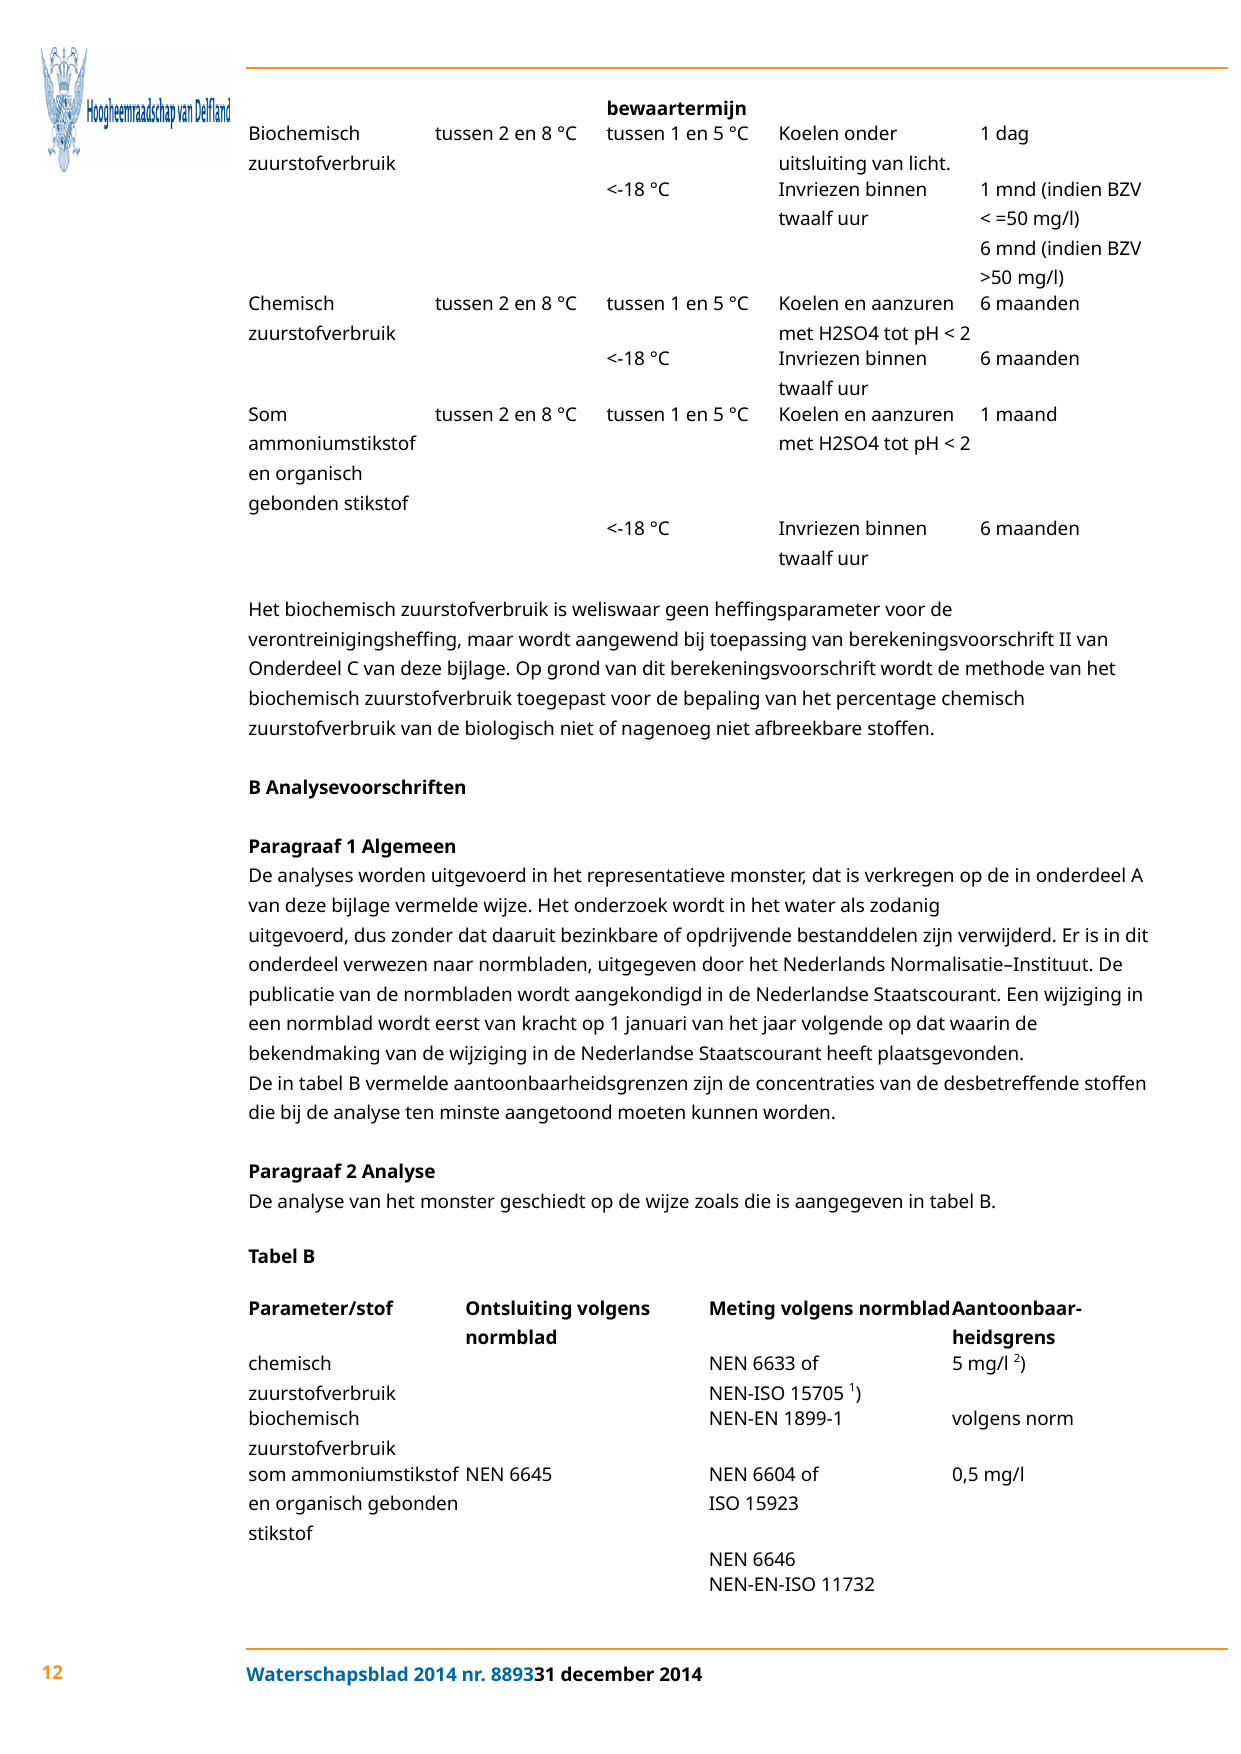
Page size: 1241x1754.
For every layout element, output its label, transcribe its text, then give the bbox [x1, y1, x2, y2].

table_cell <-18 °C [606, 346, 778, 401]
table_header [709, 1244, 952, 1269]
table_cell NEN-EN-ISO 11732 [709, 1571, 952, 1597]
table_cell 5 mg/l 2) [952, 1350, 1152, 1406]
table_cell biochemisch zuurstofverbruik [248, 1406, 465, 1461]
table_cell 6 maanden [980, 346, 1152, 401]
table_cell volgens norm [952, 1406, 1152, 1461]
table_cell tussen 2 en 8 °C [435, 290, 606, 346]
table_cell NEN 6646 [709, 1546, 952, 1571]
table_cell [709, 1269, 952, 1295]
table_cell [435, 95, 606, 121]
table_cell [248, 1546, 465, 1571]
text De analyses worden uitgevoerd in het representatieve monster, dat is verkregen op de in onderdeel A van deze bijlage vermelde wijze. Het onderzoek wordt in het water als zodanig [248, 863, 1152, 918]
table_cell 1 maand [980, 401, 1152, 515]
text Paragraaf 1 Algemeen [248, 833, 1152, 859]
table_cell Biochemisch zuurstofverbruik [248, 121, 435, 176]
table_cell [980, 95, 1152, 121]
text Paragraaf 2 Analyse [248, 1158, 1152, 1184]
table_cell [248, 515, 435, 571]
table_header [465, 1244, 708, 1269]
table_cell Invriezen binnen twaalf uur [778, 346, 980, 401]
table_cell [952, 1571, 1152, 1597]
table_cell [248, 346, 435, 401]
table_cell Som ammoniumstikstof en organisch gebonden stikstof [248, 401, 435, 515]
table_cell chemisch zuurstofverbruik [248, 1350, 465, 1406]
table_cell Koelen onder uitsluiting van licht. [778, 121, 980, 176]
table_cell 6 maanden [980, 515, 1152, 571]
table_cell [778, 95, 980, 121]
table_cell [248, 95, 435, 121]
table_cell 1 dag [980, 121, 1152, 176]
table_cell tussen 1 en 5 °C [606, 401, 778, 515]
table_header [952, 1244, 1152, 1269]
table_cell tussen 1 en 5 °C [606, 290, 778, 346]
table_cell [465, 1350, 708, 1406]
table_cell tussen 2 en 8 °C [435, 121, 606, 176]
text B Analysevoorschriften [248, 774, 1152, 800]
table_cell [465, 1269, 708, 1295]
table_cell [465, 1406, 708, 1461]
table_cell [465, 1546, 708, 1571]
table_cell <-18 °C [606, 515, 778, 571]
table_cell 1 mnd (indien BZV < =50 mg/l) 6 mnd (indien BZV >50 mg/l) [980, 176, 1152, 290]
table_cell Ontsluiting volgens normblad [465, 1295, 708, 1350]
table_cell [248, 1269, 465, 1295]
table_cell Aantoonbaar- heidsgrens [952, 1295, 1152, 1350]
table_cell [952, 1546, 1152, 1571]
text Het biochemisch zuurstofverbruik is weliswaar geen heffingsparameter voor de verontreinigingsheffing, maar wordt aangewend bij toepassing van berekeningsvoorschrift II van Onderdeel C van deze bijlage. Op grond van dit berekeningsvoorschrift wordt de methode van het biochemisch zuurstofverbruik toegepast voor de bepaling van het percentage chemisch zuurstofverbruik van de biologisch niet of nagenoeg niet afbreekbare stoffen. [248, 596, 1152, 741]
table_cell Invriezen binnen twaalf uur [778, 515, 980, 571]
table_cell NEN 6604 of ISO 15923 [709, 1461, 952, 1546]
table_cell NEN 6645 [465, 1461, 708, 1546]
table_cell [435, 515, 606, 571]
table_cell <-18 °C [606, 176, 778, 290]
text De analyse van het monster geschiedt op de wijze zoals die is aangegeven in tabel B. [248, 1188, 1152, 1214]
picture [41, 47, 231, 172]
table_cell 6 maanden [980, 290, 1152, 346]
table_cell [435, 346, 606, 401]
table_cell Koelen en aanzuren met H2SO4 tot pH < 2 [778, 401, 980, 515]
table_cell Meting volgens normblad [709, 1295, 952, 1350]
table_header Tabel B [248, 1244, 465, 1269]
table_cell som ammoniumstikstof en organisch gebonden stikstof [248, 1461, 465, 1546]
table_cell Chemisch zuurstofverbruik [248, 290, 435, 346]
text De in tabel B vermelde aantoonbaarheidsgrenzen zijn de concentraties van de desbetreffende stoffen die bij de analyse ten minste aangetoond moeten kunnen worden. [248, 1070, 1152, 1125]
table_cell Koelen en aanzuren met H2SO4 tot pH < 2 [778, 290, 980, 346]
text uitgevoerd, dus zonder dat daaruit bezinkbare of opdrijvende bestanddelen zijn verwijderd. Er is in dit onderdeel verwezen naar normbladen, uitgegeven door het Nederlands Normalisatie–Instituut. De publicatie van de normbladen wordt aangekondigd in de Nederlandse Staatscourant. Een wijziging in een normblad wordt eerst van kracht op 1 januari van het jaar volgende op dat waarin de bekendmaking van de wijziging in de Nederlandse Staatscourant heeft plaatsgevonden. [248, 922, 1152, 1066]
table_cell NEN-EN 1899-1 [709, 1406, 952, 1461]
table_cell 0,5 mg/l [952, 1461, 1152, 1546]
table_cell tussen 2 en 8 °C [435, 401, 606, 515]
table_cell [465, 1571, 708, 1597]
table_cell [952, 1269, 1152, 1295]
table_cell [248, 1571, 465, 1597]
table_cell tussen 1 en 5 °C [606, 121, 778, 176]
table_cell [435, 176, 606, 290]
table_cell Parameter/stof [248, 1295, 465, 1350]
table_cell NEN 6633 of NEN-ISO 15705 1) [709, 1350, 952, 1406]
table_cell bewaartermijn [606, 95, 778, 121]
table_cell [248, 176, 435, 290]
table_cell Invriezen binnen twaalf uur [778, 176, 980, 290]
